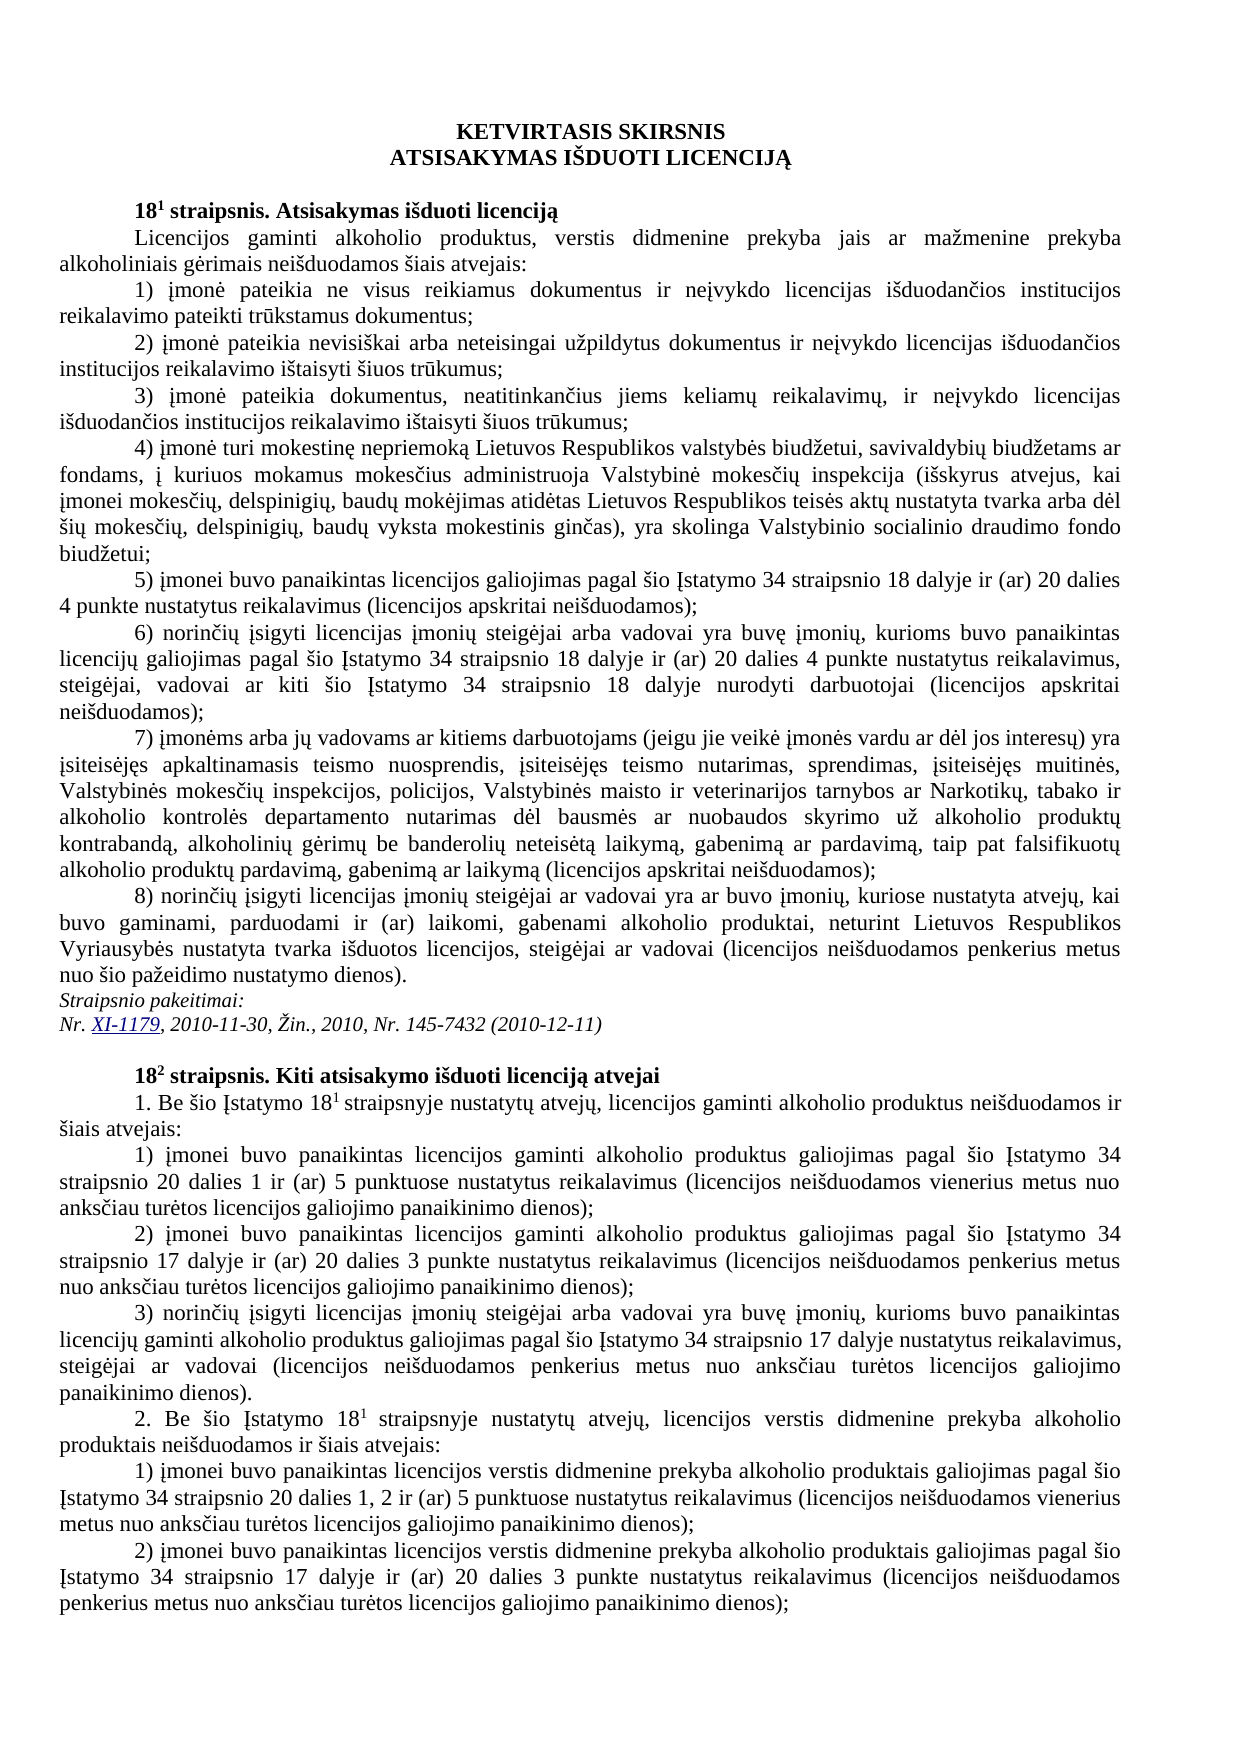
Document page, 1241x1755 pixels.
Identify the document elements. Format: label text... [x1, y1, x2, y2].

text 1) įmonei buvo panaikintas licencijos verstis didmenine prekyba alkoholio produktais galiojimas pagal šio Įstatymo 34 straipsnio 20 dalies 1, 2 ir (ar) 5 punktuose nustatytus reikalavimus (licencijos neišduodamos vienerius metus nuo anksčiau turėtos licencijos galiojimo panaikinimo dienos); [59, 1458, 1122, 1537]
text ATSISAKYMAS IŠDUOTI LICENCIJĄ [59, 144, 1122, 171]
text 3) įmonė pateikia dokumentus, neatitinkančius jiems keliamų reikalavimų, ir neįvykdo licencijas išduodančios institucijos reikalavimo ištaisyti šiuos trūkumus; [59, 382, 1122, 434]
text 2) įmonė pateikia nevisiškai arba neteisingai užpildytus dokumentus ir neįvykdo licencijas išduodančios institucijos reikalavimo ištaisyti šiuos trūkumus; [59, 329, 1122, 382]
text 1) įmonei buvo panaikintas licencijos gaminti alkoholio produktus galiojimas pagal šio Įstatymo 34 straipsnio 20 dalies 1 ir (ar) 5 punktuose nustatytus reikalavimus (licencijos neišduodamos vienerius metus nuo anksčiau turėtos licencijos galiojimo panaikinimo dienos); [59, 1141, 1122, 1220]
text 182 straipsnis. Kiti atsisakymo išduoti licenciją atvejai [59, 1062, 1122, 1089]
text 7) įmonėms arba jų vadovams ar kitiems darbuotojams (jeigu jie veikė įmonės vardu ar dėl jos interesų) yra įsiteisėjęs apkaltinamasis teismo nuosprendis, įsiteisėjęs teismo nutarimas, sprendimas, įsiteisėjęs muitinės, Valstybinės mokesčių inspekcijos, policijos, Valstybinės maisto ir veterinarijos tarnybos ar Narkotikų, tabako ir alkoholio kontrolės departamento nutarimas dėl bausmės ar nuobaudos skyrimo už alkoholio produktų kontrabandą, alkoholinių gėrimų be banderolių neteisėtą laikymą, gabenimą ar pardavimą, taip pat falsifikuotų alkoholio produktų pardavimą, gabenimą ar laikymą (licencijos apskritai neišduodamos); [59, 724, 1122, 882]
text Straipsnio pakeitimai: [59, 988, 1122, 1012]
text Nr. XI-1179, 2010-11-30, Žin., 2010, Nr. 145-7432 (2010-12-11) [59, 1012, 1122, 1036]
text Licencijos gaminti alkoholio produktus, verstis didmenine prekyba jais ar mažmenine prekyba alkoholiniais gėrimais neišduodamos šiais atvejais: [59, 223, 1122, 276]
text 1) įmonė pateikia ne visus reikiamus dokumentus ir neįvykdo licencijas išduodančios institucijos reikalavimo pateikti trūkstamus dokumentus; [59, 276, 1122, 329]
text 2) įmonei buvo panaikintas licencijos gaminti alkoholio produktus galiojimas pagal šio Įstatymo 34 straipsnio 17 dalyje ir (ar) 20 dalies 3 punkte nustatytus reikalavimus (licencijos neišduodamos penkerius metus nuo anksčiau turėtos licencijos galiojimo panaikinimo dienos); [59, 1220, 1122, 1299]
text 8) norinčių įsigyti licencijas įmonių steigėjai ar vadovai yra ar buvo įmonių, kuriose nustatyta atvejų, kai buvo gaminami, parduodami ir (ar) laikomi, gabenami alkoholio produktai, neturint Lietuvos Respublikos Vyriausybės nustatyta tvarka išduotos licencijos, steigėjai ar vadovai (licencijos neišduodamos penkerius metus nuo šio pažeidimo nustatymo dienos). [59, 882, 1122, 988]
text 3) norinčių įsigyti licencijas įmonių steigėjai arba vadovai yra buvę įmonių, kurioms buvo panaikintas licencijų gaminti alkoholio produktus galiojimas pagal šio Įstatymo 34 straipsnio 17 dalyje nustatytus reikalavimus, steigėjai ar vadovai (licencijos neišduodamos penkerius metus nuo anksčiau turėtos licencijos galiojimo panaikinimo dienos). [59, 1299, 1122, 1405]
text 4) įmonė turi mokestinę nepriemoką Lietuvos Respublikos valstybės biudžetui, savivaldybių biudžetams ar fondams, į kuriuos mokamus mokesčius administruoja Valstybinė mokesčių inspekcija (išskyrus atvejus, kai įmonei mokesčių, delspinigių, baudų mokėjimas atidėtas Lietuvos Respublikos teisės aktų nustatyta tvarka arba dėl šių mokesčių, delspinigių, baudų vyksta mokestinis ginčas), yra skolinga Valstybinio socialinio draudimo fondo biudžetui; [59, 434, 1122, 566]
text 6) norinčių įsigyti licencijas įmonių steigėjai arba vadovai yra buvę įmonių, kurioms buvo panaikintas licencijų galiojimas pagal šio Įstatymo 34 straipsnio 18 dalyje ir (ar) 20 dalies 4 punkte nustatytus reikalavimus, steigėjai, vadovai ar kiti šio Įstatymo 34 straipsnio 18 dalyje nurodyti darbuotojai (licencijos apskritai neišduodamos); [59, 619, 1122, 724]
text KETVIRTASIS SKIRSNIS [59, 118, 1122, 144]
text 5) įmonei buvo panaikintas licencijos galiojimas pagal šio Įstatymo 34 straipsnio 18 dalyje ir (ar) 20 dalies 4 punkte nustatytus reikalavimus (licencijos apskritai neišduodamos); [59, 566, 1122, 619]
text 181 straipsnis. Atsisakymas išduoti licenciją [59, 197, 1122, 223]
text 2. Be šio Įstatymo 181 straipsnyje nustatytų atvejų, licencijos verstis didmenine prekyba alkoholio produktais neišduodamos ir šiais atvejais: [59, 1405, 1122, 1458]
text 1. Be šio Įstatymo 181 straipsnyje nustatytų atvejų, licencijos gaminti alkoholio produktus neišduodamos ir šiais atvejais: [59, 1089, 1122, 1141]
text 2) įmonei buvo panaikintas licencijos verstis didmenine prekyba alkoholio produktais galiojimas pagal šio Įstatymo 34 straipsnio 17 dalyje ir (ar) 20 dalies 3 punkte nustatytus reikalavimus (licencijos neišduodamos penkerius metus nuo anksčiau turėtos licencijos galiojimo panaikinimo dienos); [59, 1537, 1122, 1616]
